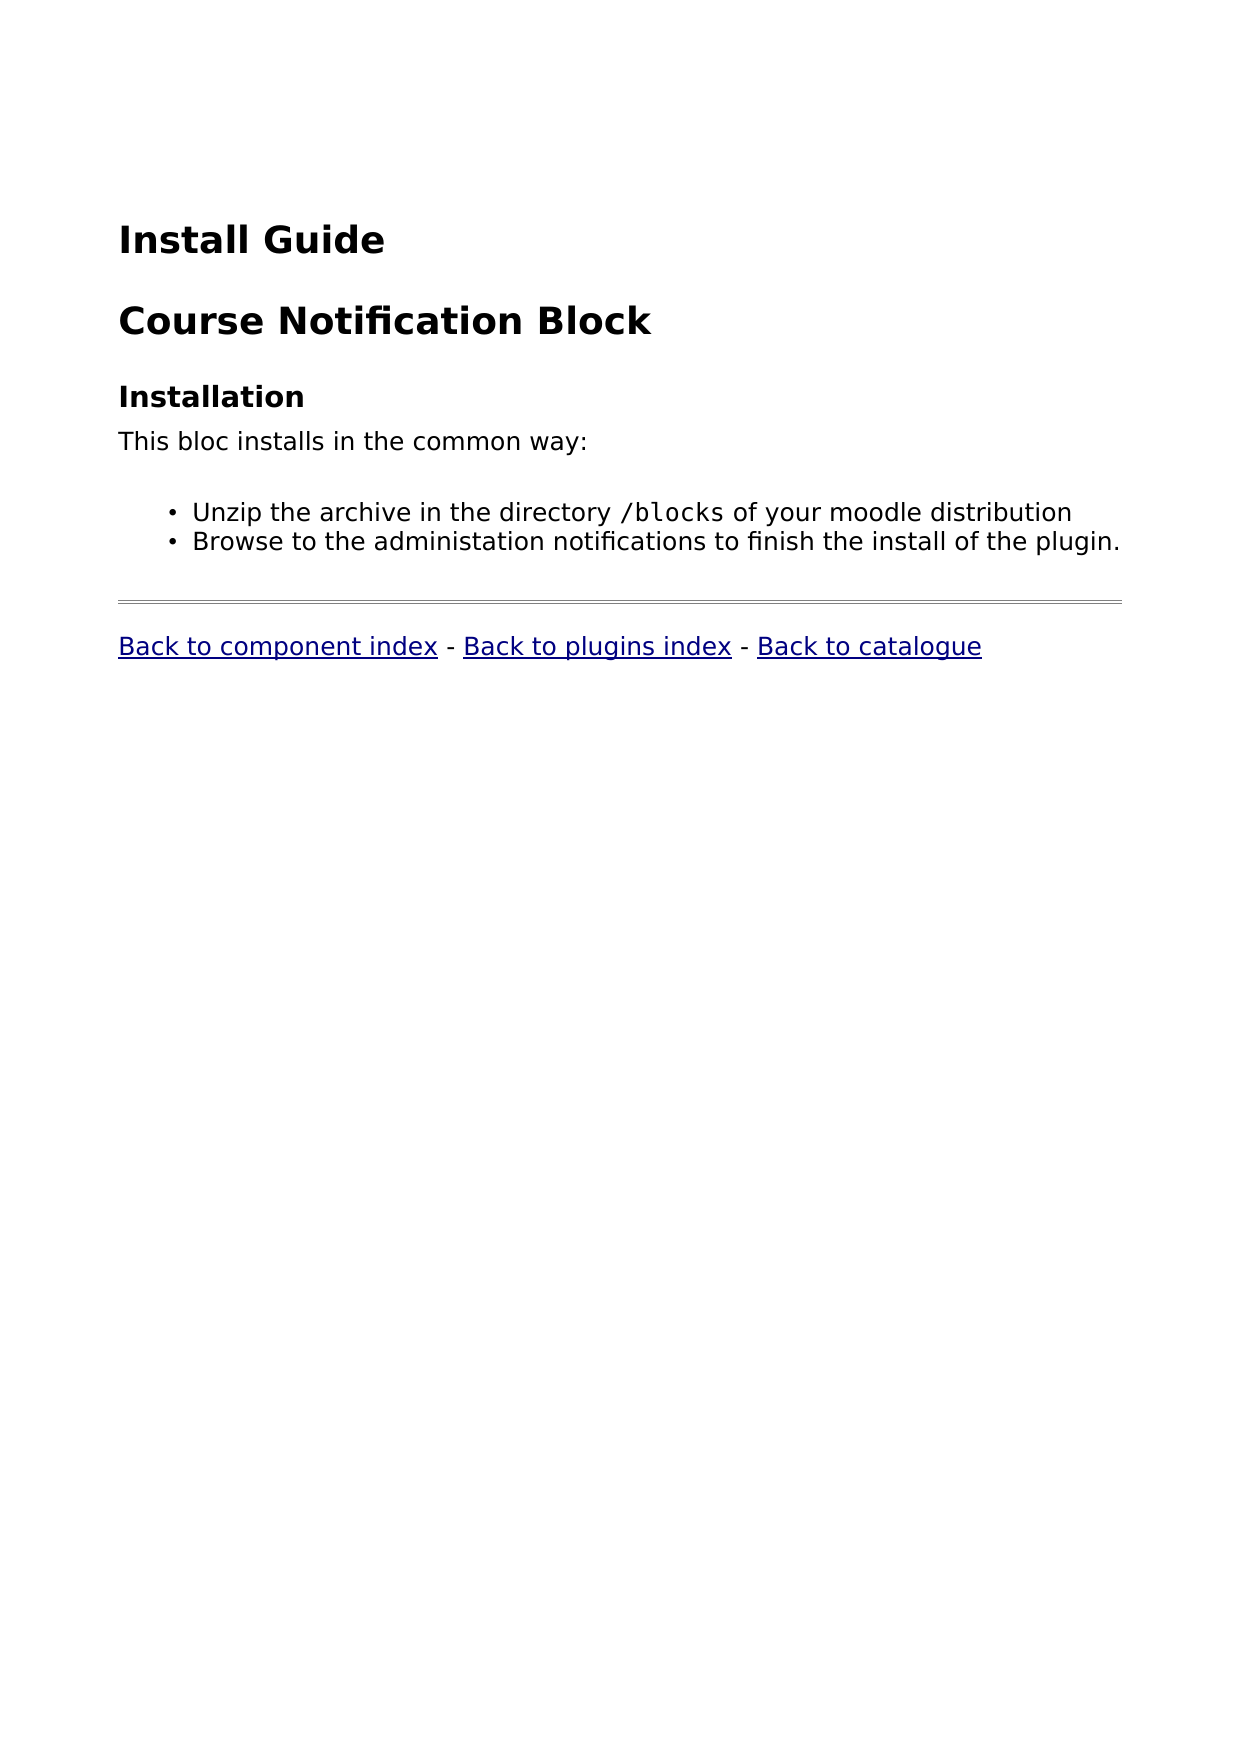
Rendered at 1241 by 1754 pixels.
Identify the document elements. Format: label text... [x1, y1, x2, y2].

text Back to component index - Back to plugins index - Back to catalogue [118, 632, 1122, 661]
subtitle Install Guide [118, 218, 1122, 262]
subtitle Installation [118, 381, 1122, 414]
list Browse to the administation notifications to finish the install of the plugin. [177, 527, 1122, 556]
text This bloc installs in the common way: [118, 427, 1122, 456]
list Unzip the archive in the directory /blocks of your moodle distribution [177, 498, 1122, 527]
subtitle Course Notification Block [118, 299, 1122, 343]
